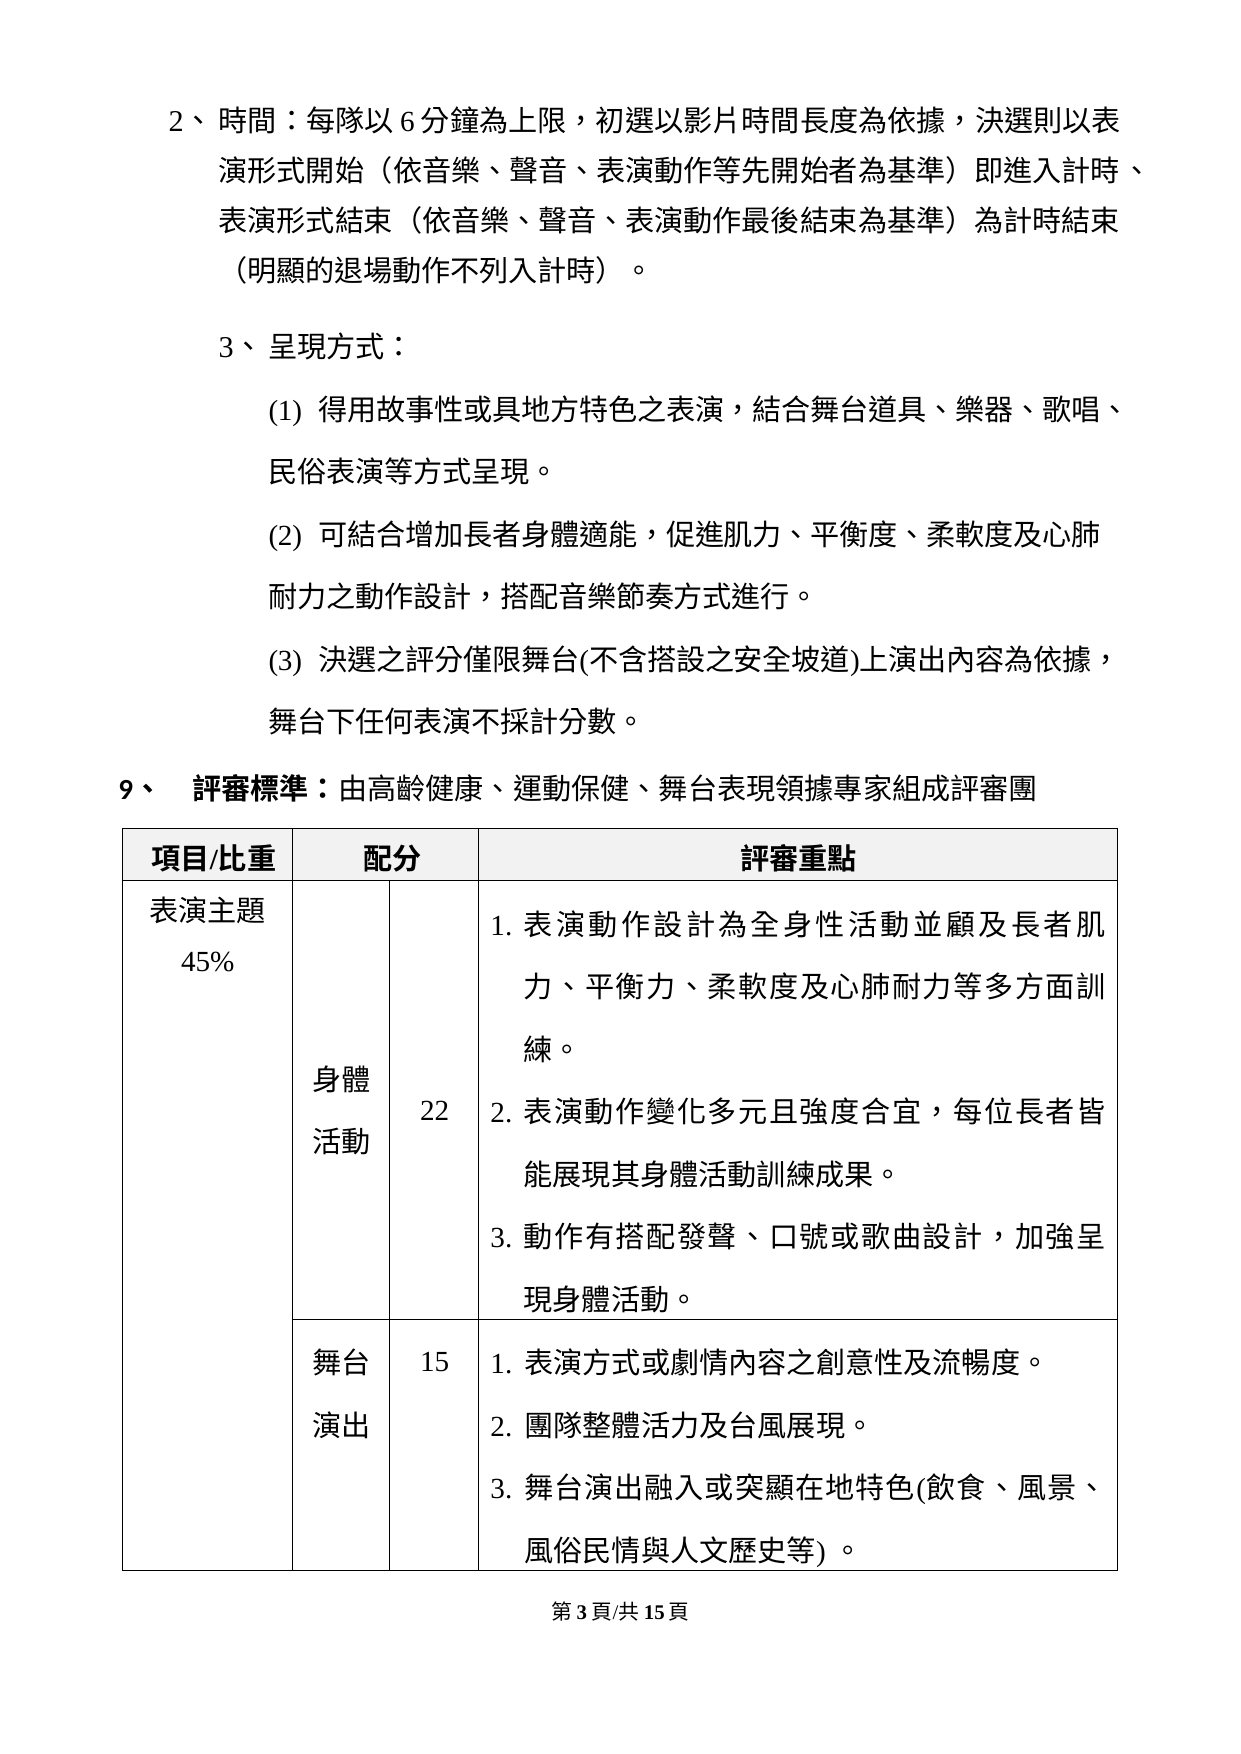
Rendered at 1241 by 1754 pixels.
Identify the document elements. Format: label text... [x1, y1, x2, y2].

table_header 評審重點 [479, 829, 1117, 880]
table_cell 15 [390, 1320, 478, 1569]
table_cell 表演動作設計為全身性活動並顧及長者肌力、平衡力、柔軟度及心肺耐力等多方面訓練。 表演動作變化多元且強度合宜，每位長者皆能展現其身體活動訓練成果。 動作有搭配發聲、口號或歌曲設計，加強呈現身體活動。 [479, 881, 1117, 1318]
table_cell 22 [390, 881, 478, 1318]
list 得用故事性或具地方特色之表演，結合舞台道具、樂器、歌唱、民俗表演等方式呈現。 [268, 366, 1122, 491]
table_header 項目/比重 [123, 829, 292, 880]
table_cell 表演方式或劇情內容之創意性及流暢度。 團隊整體活力及台風展現。 舞台演出融入或突顯在地特色(飲食、風景、風俗民情與人文歷史等) 。 [479, 1320, 1117, 1569]
list 時間：每隊以6分鐘為上限，初選以影片時間長度為依據，決選則以表演形式開始（依音樂、聲音、表演動作等先開始者為基準）即進入計時、表演形式結束（依音樂、聲音、表演動作最後結束為基準）為計時結束（明顯的退場動作不列入計時）。 [168, 92, 1122, 292]
list 評審標準：由高齡健康、運動保健、舞台表現領據專家組成評審團 [118, 759, 1122, 809]
table_header 配分 [293, 829, 478, 880]
table_cell 表演主題45% [123, 881, 292, 1569]
table_cell 身體活動 [293, 881, 389, 1318]
list 可結合增加長者身體適能，促進肌力、平衡度、柔軟度及心肺耐力之動作設計，搭配音樂節奏方式進行。 [268, 491, 1122, 616]
table_cell 舞台演出 [293, 1320, 389, 1569]
list 決選之評分僅限舞台(不含搭設之安全坡道)上演出內容為依據，舞台下任何表演不採計分數。 [268, 616, 1122, 741]
list 呈現方式： [218, 303, 1122, 366]
